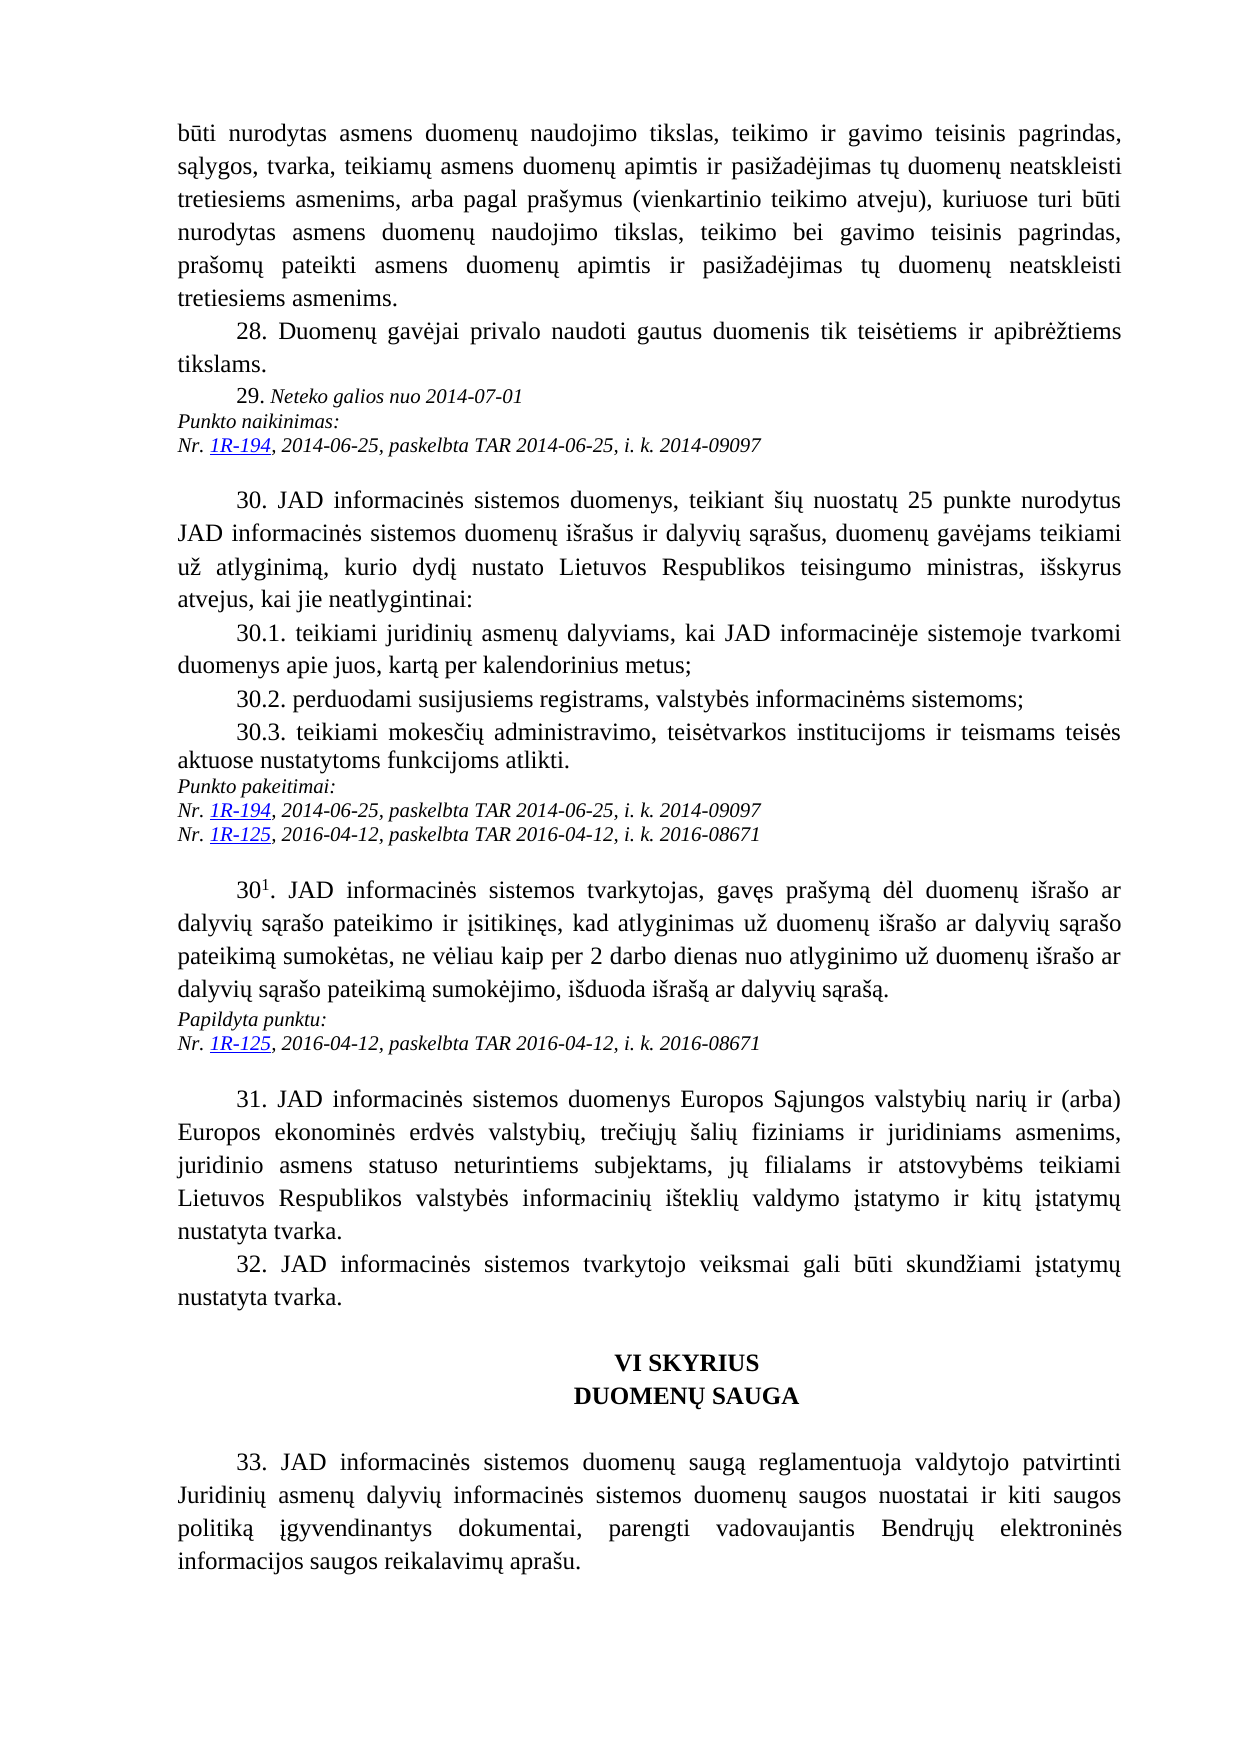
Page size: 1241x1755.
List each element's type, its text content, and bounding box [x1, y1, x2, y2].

text VI SKYRIUS [177, 1348, 1122, 1377]
text 30.2. perduodami susijusiems registrams, valstybės informacinėms sistemoms; [177, 684, 1122, 712]
text 30.3. teikiami mokesčių administravimo, teisėtvarkos institucijoms ir teismams teisės aktuose nustatytoms funkcijoms atlikti. [177, 717, 1122, 774]
text Nr. 1R-194, 2014-06-25, paskelbta TAR 2014-06-25, i. k. 2014-09097 [177, 433, 1122, 457]
text Nr. 1R-125, 2016-04-12, paskelbta TAR 2016-04-12, i. k. 2016-08671 [177, 1031, 1122, 1055]
text Nr. 1R-194, 2014-06-25, paskelbta TAR 2014-06-25, i. k. 2014-09097 [177, 798, 1122, 822]
text DUOMENŲ SAUGA [177, 1381, 1122, 1410]
text 33. JAD informacinės sistemos duomenų saugą reglamentuoja valdytojo patvirtinti Juridinių asmenų dalyvių informacinės sistemos duomenų saugos nuostatai ir kiti saugos politiką įgyvendinantys dokumentai, parengti vadovaujantis Bendrųjų elektroninės informacijos saugos reikalavimų aprašu. [177, 1447, 1122, 1575]
text 30.1. teikiami juridinių asmenų dalyviams, kai JAD informacinėje sistemoje tvarkomi duomenys apie juos, kartą per kalendorinius metus; [177, 618, 1122, 679]
text Punkto pakeitimai: [177, 774, 1122, 798]
text Papildyta punktu: [177, 1007, 1122, 1031]
text Nr. 1R-125, 2016-04-12, paskelbta TAR 2016-04-12, i. k. 2016-08671 [177, 822, 1122, 846]
text Punkto naikinimas: [177, 409, 1122, 433]
text 31. JAD informacinės sistemos duomenys Europos Sąjungos valstybių narių ir (arba) Europos ekonominės erdvės valstybių, trečiųjų šalių fiziniams ir juridiniams asmenims, juridinio asmens statuso neturintiems subjektams, jų filialams ir atstovybėms teikiami Lietuvos Respublikos valstybės informacinių išteklių valdymo įstatymo ir kitų įstatymų nustatyta tvarka. [177, 1084, 1122, 1245]
text 30. JAD informacinės sistemos duomenys, teikiant šių nuostatų 25 punkte nurodytus JAD informacinės sistemos duomenų išrašus ir dalyvių sąrašus, duomenų gavėjams teikiami už atlyginimą, kurio dydį nustato Lietuvos Respublikos teisingumo ministras, išskyrus atvejus, kai jie neatlygintinai: [177, 486, 1122, 613]
text 301. JAD informacinės sistemos tvarkytojas, gavęs prašymą dėl duomenų išrašo ar dalyvių sąrašo pateikimo ir įsitikinęs, kad atlyginimas už duomenų išrašo ar dalyvių sąrašo pateikimą sumokėtas, ne vėliau kaip per 2 darbo dienas nuo atlyginimo už duomenų išrašo ar dalyvių sąrašo pateikimą sumokėjimo, išduoda išrašą ar dalyvių sąrašą. [177, 875, 1122, 1003]
text 32. JAD informacinės sistemos tvarkytojo veiksmai gali būti skundžiami įstatymų nustatyta tvarka. [177, 1249, 1122, 1311]
text būti nurodytas asmens duomenų naudojimo tikslas, teikimo ir gavimo teisinis pagrindas, sąlygos, tvarka, teikiamų asmens duomenų apimtis ir pasižadėjimas tų duomenų neatskleisti tretiesiems asmenims, arba pagal prašymus (vienkartinio teikimo atveju), kuriuose turi būti nurodytas asmens duomenų naudojimo tikslas, teikimo bei gavimo teisinis pagrindas, prašomų pateikti asmens duomenų apimtis ir pasižadėjimas tų duomenų neatskleisti tretiesiems asmenims. [177, 118, 1122, 312]
text 28. Duomenų gavėjai privalo naudoti gautus duomenis tik teisėtiems ir apibrėžtiems tikslams. [177, 316, 1122, 378]
text 29. Neteko galios nuo 2014-07-01 [177, 382, 1122, 409]
